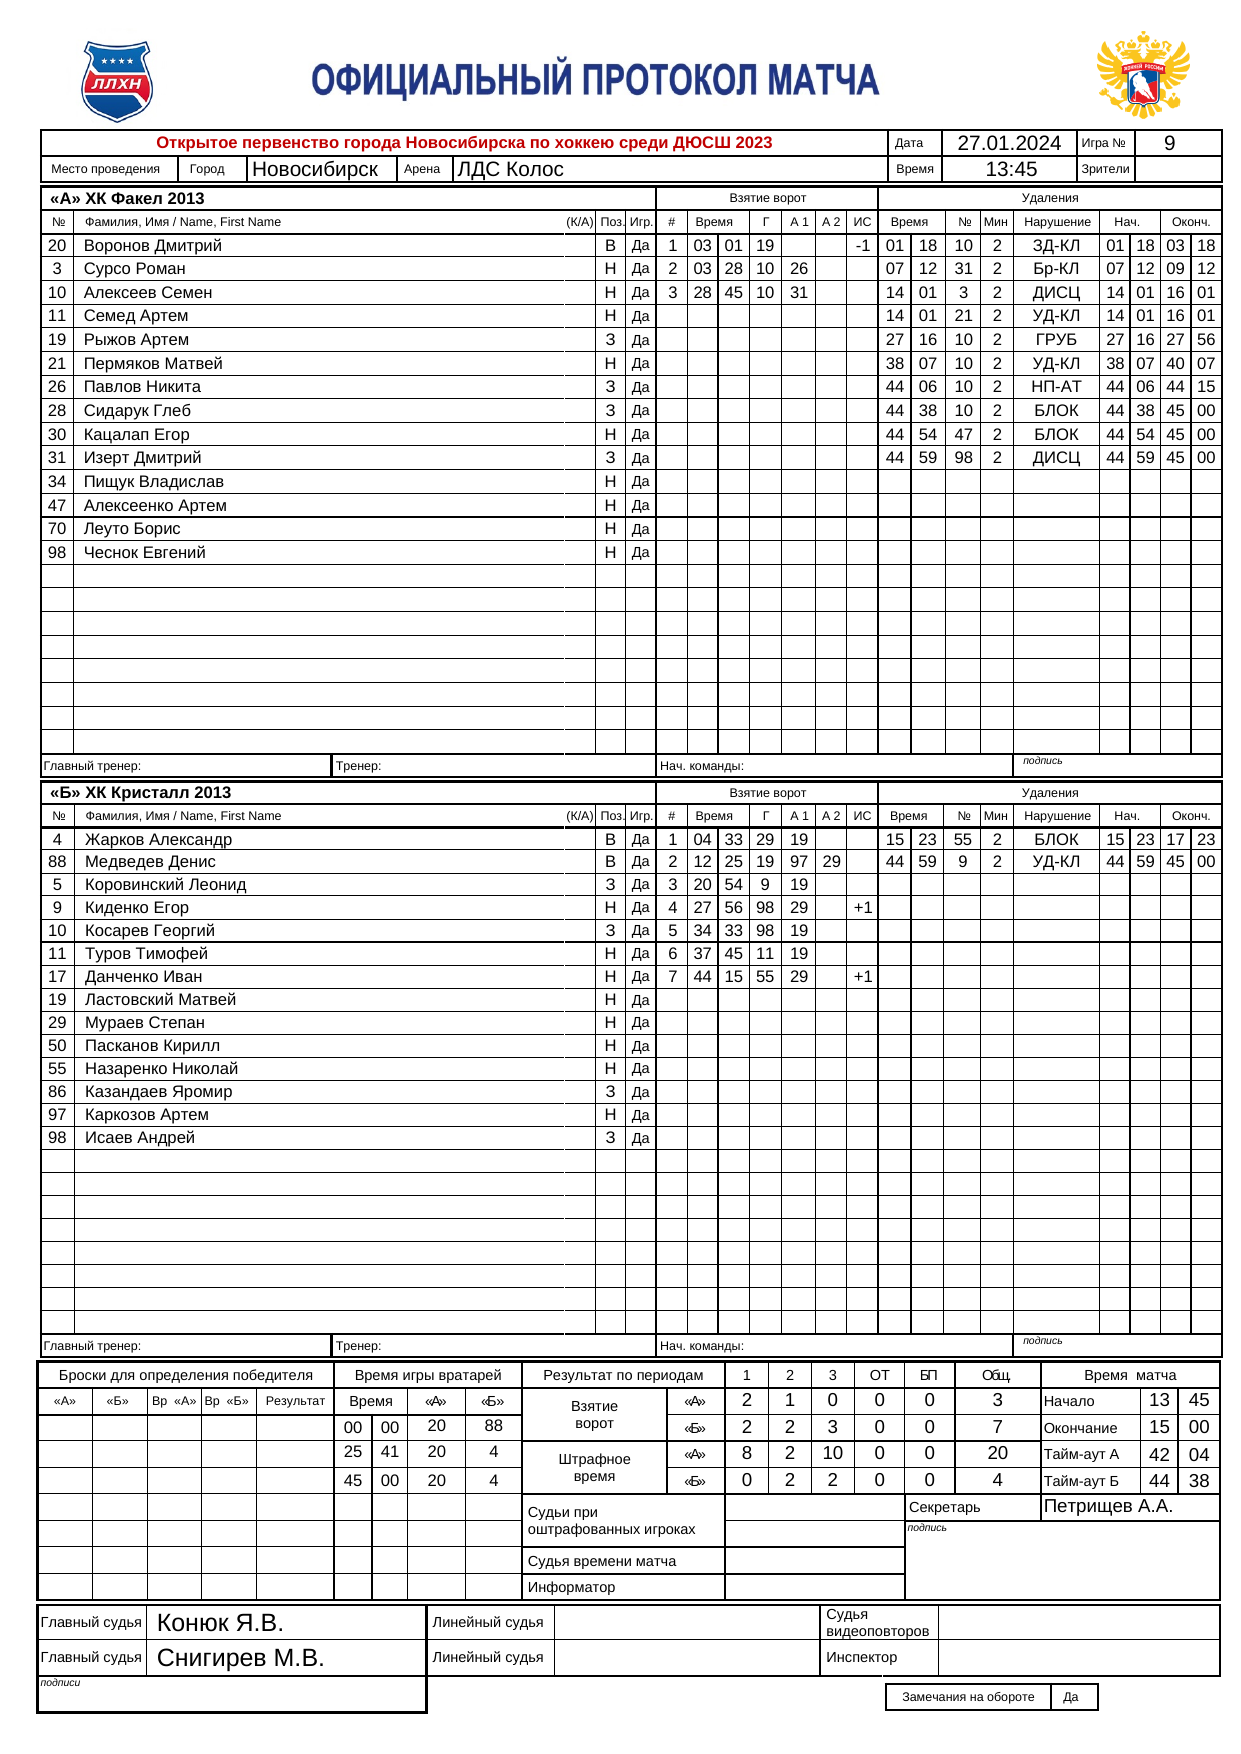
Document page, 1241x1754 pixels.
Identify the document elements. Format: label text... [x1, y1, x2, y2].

table_cell 45 [719, 943, 749, 964]
table_cell [847, 1058, 877, 1079]
table_cell 55 [944, 829, 980, 849]
table_cell [1192, 989, 1221, 1011]
table_cell [1014, 636, 1099, 658]
table_cell Да [626, 1127, 655, 1149]
table_cell [879, 1265, 910, 1287]
table_cell [782, 1081, 815, 1103]
table_cell Да [626, 989, 655, 1011]
table_cell [879, 1242, 910, 1264]
table_cell [657, 565, 687, 587]
table_cell [912, 1196, 943, 1218]
table_cell [879, 541, 910, 564]
table_cell [944, 896, 980, 918]
table_cell Казандаев Яромир [75, 1081, 564, 1103]
table_cell Время [879, 211, 945, 233]
table_cell [946, 636, 980, 658]
table_cell [1131, 659, 1160, 682]
table_cell [782, 305, 815, 327]
table_cell [1192, 683, 1221, 706]
table_cell 23 [1192, 829, 1221, 849]
table_cell 20 [408, 1441, 465, 1467]
table_cell [688, 518, 717, 540]
table_cell 55 [42, 1058, 74, 1079]
table_cell ДИСЦ [1014, 281, 1099, 303]
table_cell [657, 1012, 687, 1033]
table_cell [1014, 588, 1099, 611]
table_cell [657, 494, 687, 516]
table_cell [565, 1196, 595, 1218]
table_cell [944, 920, 980, 941]
table_cell [816, 874, 846, 895]
table_cell [1014, 966, 1099, 987]
table_cell [912, 943, 943, 964]
table_cell [719, 989, 749, 1011]
table_cell [657, 588, 687, 611]
table_cell [981, 874, 1013, 895]
table_cell [726, 1548, 904, 1573]
table_cell 88 [42, 850, 74, 872]
table_cell [816, 1242, 846, 1264]
table_cell [1192, 1288, 1221, 1310]
table_cell 19 [42, 989, 74, 1011]
table_cell [626, 1219, 655, 1241]
table_cell [42, 683, 73, 706]
table_cell [202, 1574, 256, 1599]
table_cell 44 [879, 850, 910, 872]
table_cell 4 [657, 896, 687, 918]
table_cell [555, 1606, 819, 1639]
table_cell 4 [956, 1468, 1040, 1493]
table_cell [42, 588, 73, 611]
table_cell 19 [782, 943, 815, 964]
table_cell [565, 829, 595, 849]
table_cell 4 [466, 1468, 521, 1493]
table_cell [847, 1173, 877, 1195]
table_cell [847, 1219, 877, 1241]
table_cell Киденко Егор [75, 896, 564, 918]
table_cell [1161, 636, 1190, 658]
table_cell [816, 588, 846, 611]
table_cell [596, 1311, 625, 1333]
table_cell Коровинский Леонид [75, 874, 564, 895]
table_cell № [42, 805, 74, 826]
table_cell [981, 1311, 1013, 1333]
table_cell [565, 494, 595, 516]
table_cell [847, 1104, 877, 1126]
table_cell [944, 943, 980, 964]
table_cell [1014, 683, 1099, 706]
table_cell З [596, 328, 625, 351]
table_cell 1 [657, 829, 687, 849]
table_cell [565, 1012, 595, 1033]
table_cell Петрищев А.А. [1042, 1495, 1219, 1520]
table_cell [879, 896, 910, 918]
table_cell 40 [1161, 352, 1190, 374]
table_cell Да [626, 399, 655, 422]
table_cell [939, 1640, 1219, 1675]
table_cell [981, 1265, 1013, 1287]
table_cell [750, 470, 781, 493]
table_cell [719, 1242, 749, 1264]
table_cell [847, 636, 877, 658]
table_cell [565, 1173, 595, 1195]
table_cell [750, 1219, 781, 1241]
table_cell [782, 1219, 815, 1241]
table_cell [719, 1173, 749, 1195]
table_cell Да [626, 1058, 655, 1079]
table_cell [1131, 494, 1160, 516]
table_cell [912, 989, 943, 1011]
table_cell 11 [42, 305, 73, 327]
table_cell 29 [816, 850, 846, 872]
table_cell [1100, 966, 1129, 987]
table_cell Н [596, 257, 625, 280]
table_cell [39, 1494, 92, 1520]
table_cell [688, 1035, 717, 1057]
table_cell [1100, 1012, 1129, 1033]
table_cell [816, 612, 846, 634]
table_cell 17 [1161, 829, 1190, 849]
table_cell 0 [855, 1415, 904, 1440]
table_cell [981, 659, 1013, 682]
table_cell 14 [879, 281, 910, 303]
table_cell [944, 1127, 980, 1149]
table_cell [1161, 518, 1190, 540]
table_cell 21 [42, 352, 73, 374]
table_cell 9 [944, 850, 980, 872]
table_cell 2 [769, 1415, 811, 1440]
table_cell [626, 707, 655, 729]
table_cell [912, 1173, 943, 1195]
table_cell Косарев Георгий [75, 920, 564, 941]
table_cell [750, 446, 781, 469]
table_cell [847, 446, 877, 469]
table_header Дата [889, 131, 941, 155]
table_cell [883, 1677, 1220, 1681]
table_cell [847, 494, 877, 516]
table_cell [408, 1547, 465, 1573]
table_cell Да [626, 352, 655, 374]
table_cell 14 [1100, 281, 1129, 303]
table_cell З [596, 874, 625, 895]
table_cell [782, 659, 815, 682]
table_cell [657, 683, 687, 706]
table_cell [879, 518, 910, 540]
table_cell Игр. [626, 211, 655, 233]
table_cell № [946, 211, 980, 233]
table_cell [944, 1081, 980, 1103]
table_cell А 2 [816, 805, 846, 826]
table_cell 28 [719, 257, 749, 280]
table_cell [335, 1574, 371, 1599]
table_cell [1131, 874, 1160, 895]
table_cell [946, 470, 980, 493]
table_cell [657, 1150, 687, 1172]
table_cell +1 [847, 966, 877, 987]
table_cell [944, 1265, 980, 1287]
table_cell 59 [1131, 446, 1160, 469]
table_cell [93, 1574, 147, 1599]
table_cell 5 [42, 874, 74, 895]
table_cell Нач. команды: [657, 755, 1012, 776]
table_cell [912, 659, 945, 682]
table_cell [93, 1547, 147, 1573]
table_cell [981, 989, 1013, 1011]
table_cell 47 [42, 494, 73, 516]
table_cell [1131, 1127, 1160, 1149]
table_cell [847, 683, 877, 706]
table_cell [688, 1219, 717, 1241]
table_cell [879, 989, 910, 1011]
table_cell [782, 423, 815, 445]
table_cell [688, 1081, 717, 1103]
table_cell [657, 1196, 687, 1218]
table_header Открытое первенство города Новосибирска по хоккею среди ДЮСШ 2023 [42, 131, 887, 155]
table_cell [657, 423, 687, 445]
table_cell [688, 1196, 717, 1218]
table_cell [1131, 1104, 1160, 1126]
table_cell [1100, 730, 1129, 753]
table_cell [750, 352, 781, 374]
table_cell 27 [879, 328, 910, 351]
table_cell 2 [769, 1468, 811, 1493]
table_cell 2 [726, 1415, 768, 1440]
table_cell Судьи при оштрафованных игроках [523, 1495, 724, 1546]
table_cell [912, 1081, 943, 1103]
table_cell [816, 989, 846, 1011]
table_cell [688, 446, 717, 469]
table_cell подписи [39, 1677, 425, 1711]
table_cell 44 [1141, 1468, 1177, 1493]
table_cell [75, 1242, 564, 1264]
table_cell подпись [906, 1522, 1219, 1599]
table_cell 44 [1100, 850, 1129, 872]
table_cell 98 [946, 446, 980, 469]
table_cell [782, 541, 815, 564]
table_cell [1161, 1265, 1190, 1287]
table_cell 2 [981, 328, 1013, 351]
table_cell [257, 1574, 333, 1599]
table_cell З [596, 376, 625, 398]
table_cell [688, 1288, 717, 1310]
table_cell 14 [879, 305, 910, 327]
table_cell [1131, 1311, 1160, 1333]
table_cell [719, 1288, 749, 1310]
table_cell ДИСЦ [1014, 446, 1099, 469]
table_cell [847, 659, 877, 682]
table_cell [596, 1288, 625, 1310]
table_cell ГРУБ [1014, 328, 1099, 351]
table_cell 12 [1131, 257, 1160, 280]
table_cell [565, 423, 595, 445]
table_cell [626, 1288, 655, 1310]
table_cell Начало [1042, 1389, 1140, 1413]
table_cell [726, 1495, 904, 1520]
table_cell 45 [1161, 399, 1190, 422]
table_cell [202, 1441, 256, 1467]
table_cell [782, 636, 815, 658]
table_header 27.01.2024 [943, 131, 1076, 155]
table_cell [1161, 874, 1190, 895]
table_cell [565, 518, 595, 540]
table_cell # [657, 211, 687, 233]
table_cell [912, 1288, 943, 1310]
table_cell 2 [981, 446, 1013, 469]
table_cell [719, 683, 749, 706]
table_cell [1161, 1058, 1190, 1079]
table_header Удаления [879, 783, 1221, 803]
table_cell Да [626, 943, 655, 964]
table_cell 38 [1179, 1468, 1219, 1493]
table_cell 34 [688, 920, 717, 941]
table_cell [42, 1219, 74, 1241]
table_cell [42, 612, 73, 634]
table_cell [657, 352, 687, 374]
table_cell 11 [42, 943, 74, 964]
table_cell [816, 1150, 846, 1172]
table_cell Оконч. [1161, 211, 1221, 233]
table_cell [75, 1311, 564, 1333]
table_cell [373, 1547, 407, 1573]
table_cell 4 [466, 1441, 521, 1467]
table_cell [816, 352, 846, 374]
table_cell [981, 1150, 1013, 1172]
table_cell [1161, 1150, 1190, 1172]
table_cell [1192, 920, 1221, 941]
table_cell [816, 328, 846, 351]
table_cell [257, 1416, 333, 1440]
table_cell Тренер: [333, 755, 655, 776]
table_cell Тайм-аут Б [1042, 1468, 1140, 1493]
table_cell 19 [782, 920, 815, 941]
table_cell 4 [42, 829, 74, 849]
table_cell 45 [719, 281, 749, 303]
table_cell [596, 707, 625, 729]
table_cell [1014, 1012, 1099, 1033]
table_cell [782, 446, 815, 469]
table_cell Судья видеоповторов [821, 1606, 938, 1639]
table_cell «А» [39, 1389, 92, 1413]
table_cell ИС [847, 211, 877, 233]
table_cell № [42, 211, 73, 233]
table_cell [847, 1150, 877, 1172]
table_cell [1161, 612, 1190, 634]
table_cell [1192, 541, 1221, 564]
table_cell Изерт Дмитрий [74, 446, 564, 469]
table_cell [981, 920, 1013, 941]
table_cell 00 [1192, 446, 1221, 469]
table_cell Секретарь [906, 1495, 1040, 1520]
table_cell [148, 1521, 201, 1546]
table_cell Вр «Б» [202, 1389, 256, 1413]
table_cell [816, 1035, 846, 1057]
table_cell Н [596, 518, 625, 540]
table_cell [1192, 1173, 1221, 1195]
table_cell УД-КЛ [1014, 305, 1099, 327]
table_cell [750, 541, 781, 564]
table_cell [688, 376, 717, 398]
table_cell [816, 518, 846, 540]
table_cell 31 [946, 257, 980, 280]
table_header Да [1052, 1685, 1097, 1709]
table_cell [565, 850, 595, 872]
table_cell № [944, 805, 980, 826]
table_cell 28 [42, 399, 73, 422]
table_cell 29 [782, 966, 815, 987]
table_cell Н [596, 896, 625, 918]
table_cell [1100, 1196, 1129, 1218]
table_cell Сидарук Глеб [74, 399, 564, 422]
table_cell [1131, 1196, 1160, 1218]
table_cell Н [596, 352, 625, 374]
table_cell [719, 1265, 749, 1287]
table_cell 10 [750, 257, 781, 280]
table_cell [688, 352, 717, 374]
table_cell [1161, 470, 1190, 493]
table_cell [1161, 920, 1190, 941]
table_cell [944, 1173, 980, 1195]
table_cell [408, 1494, 465, 1520]
table_cell 06 [1131, 376, 1160, 398]
table_cell [719, 494, 749, 516]
table_cell [565, 470, 595, 493]
table_cell [847, 352, 877, 374]
table_cell [944, 1012, 980, 1033]
table_cell [1014, 1058, 1099, 1079]
table_cell «А» [408, 1389, 465, 1413]
table_cell [879, 707, 910, 729]
table_cell [719, 446, 749, 469]
table_cell [1014, 943, 1099, 964]
table_cell [373, 1494, 407, 1520]
table_cell [944, 1219, 980, 1241]
table_cell [816, 636, 846, 658]
table_cell З [596, 399, 625, 422]
table_cell [944, 1035, 980, 1057]
table_cell [1100, 1150, 1129, 1172]
table_cell 03 [688, 235, 717, 256]
table_cell 7 [956, 1415, 1040, 1440]
table_cell 6 [657, 943, 687, 964]
table_cell [816, 1196, 846, 1218]
table_cell Игр. [626, 805, 655, 826]
table_cell Да [626, 874, 655, 895]
table_cell [879, 683, 910, 706]
table_cell [750, 707, 781, 729]
table_cell [42, 707, 73, 729]
table_cell [1161, 1127, 1190, 1149]
table_cell 55 [750, 966, 781, 987]
table_cell [565, 874, 595, 895]
table_cell [912, 920, 943, 941]
table_cell [1192, 966, 1221, 987]
table_cell [565, 257, 595, 280]
table_cell [816, 1127, 846, 1149]
table_cell [565, 659, 595, 682]
table_cell [981, 1127, 1013, 1149]
picture [5, 28, 1197, 129]
table_cell [373, 1574, 407, 1599]
table_cell 10 [946, 328, 980, 351]
table_cell [565, 1150, 595, 1172]
table_cell [1131, 896, 1160, 918]
table_cell [782, 1288, 815, 1310]
table_cell [565, 1265, 595, 1287]
table_cell [93, 1416, 147, 1440]
table_cell Да [626, 1035, 655, 1057]
table_cell [1131, 943, 1160, 964]
table_cell [912, 707, 945, 729]
table_cell [408, 1574, 465, 1599]
table_cell [1014, 1265, 1099, 1287]
table_cell [1192, 707, 1221, 729]
table_cell 0 [905, 1415, 954, 1440]
table_cell [1161, 989, 1190, 1011]
table_cell [1161, 1219, 1190, 1241]
table_cell 20 [42, 235, 73, 256]
table_cell [816, 1173, 846, 1195]
table_cell [782, 1265, 815, 1287]
table_cell [879, 1311, 910, 1333]
table_cell [148, 1574, 201, 1599]
table_cell [565, 1104, 595, 1126]
table_cell 19 [750, 235, 781, 256]
table_cell [816, 494, 846, 516]
table_cell [750, 423, 781, 445]
table_cell 16 [1161, 281, 1190, 303]
table_cell 2 [657, 257, 687, 280]
table_cell [816, 1265, 846, 1287]
table_cell [1161, 896, 1190, 918]
table_cell [719, 612, 749, 634]
table_cell [719, 1150, 749, 1172]
table_cell [688, 565, 717, 587]
table_cell [816, 305, 846, 327]
table_cell [944, 989, 980, 1011]
table_cell [596, 1242, 625, 1264]
table_cell 38 [1100, 352, 1129, 374]
table_cell [1014, 659, 1099, 682]
table_cell Пасканов Кирилл [75, 1035, 564, 1057]
table_cell Рыжов Артем [74, 328, 564, 351]
table_cell [1131, 541, 1160, 564]
table_cell [1131, 470, 1160, 493]
table_cell [719, 541, 749, 564]
table_cell [626, 1265, 655, 1287]
table_cell [750, 989, 781, 1011]
table_cell [596, 1173, 625, 1195]
table_cell [93, 1521, 147, 1546]
table_cell «Б» [668, 1415, 724, 1440]
table_cell [719, 1196, 749, 1218]
table_cell [750, 376, 781, 398]
table_cell [1161, 541, 1190, 564]
table_cell [847, 518, 877, 540]
table_cell [565, 1035, 595, 1057]
table_cell [1161, 588, 1190, 611]
table_cell [981, 612, 1013, 634]
table_cell [719, 328, 749, 351]
table_cell Линейный судья [428, 1640, 554, 1675]
table_cell 12 [912, 257, 945, 280]
table_cell [879, 1081, 910, 1103]
table_cell Место проведения [42, 157, 177, 181]
table_cell [782, 707, 815, 729]
table_cell [847, 612, 877, 634]
table_cell 34 [42, 470, 73, 493]
table_cell 2 [981, 423, 1013, 445]
table_cell [466, 1521, 521, 1546]
table_cell [981, 707, 1013, 729]
table_cell [750, 518, 781, 540]
table_cell 10 [946, 352, 980, 374]
table_cell 98 [42, 541, 73, 564]
table_cell [1100, 989, 1129, 1011]
table_cell [657, 1035, 687, 1057]
table_cell [688, 588, 717, 611]
table_cell [565, 1219, 595, 1241]
table_cell [1131, 683, 1160, 706]
table_cell [879, 1219, 910, 1241]
table_cell [565, 588, 595, 611]
table_cell [1192, 518, 1221, 540]
table_cell 19 [750, 850, 781, 872]
table_cell [688, 707, 717, 729]
table_cell [1100, 588, 1129, 611]
table_cell [782, 730, 815, 753]
table_cell [466, 1494, 521, 1520]
table_cell 28 [688, 281, 717, 303]
table_cell [596, 565, 625, 587]
table_cell 0 [812, 1389, 854, 1413]
table_cell [1100, 470, 1129, 493]
table_cell [1192, 1127, 1221, 1149]
table_cell [981, 1058, 1013, 1079]
table_cell [1014, 1288, 1099, 1310]
table_cell [782, 683, 815, 706]
table_cell 01 [1131, 305, 1160, 327]
table_cell [1014, 1150, 1099, 1172]
table_cell [657, 730, 687, 753]
table_cell 10 [42, 281, 73, 303]
table_cell Результат [257, 1389, 333, 1413]
table_cell [879, 659, 910, 682]
table_cell [1131, 1012, 1160, 1033]
table_cell [816, 1311, 846, 1333]
table_cell [816, 1288, 846, 1310]
table_cell [946, 707, 980, 729]
table_cell [879, 730, 910, 753]
table_cell [565, 281, 595, 303]
table_cell [981, 1173, 1013, 1195]
table_cell [1192, 1311, 1221, 1333]
table_cell [719, 1058, 749, 1079]
table_cell [946, 518, 980, 540]
table_cell Ластовский Матвей [75, 989, 564, 1011]
table_cell Н [596, 305, 625, 327]
table_cell 00 [1192, 399, 1221, 422]
table_cell [1161, 1288, 1190, 1310]
table_cell [847, 1081, 877, 1103]
table_cell [74, 659, 564, 682]
table_cell «Б» [93, 1389, 147, 1413]
table_cell [565, 636, 595, 658]
table_cell [847, 257, 877, 280]
table_cell [657, 1288, 687, 1310]
table_cell [816, 943, 846, 964]
table_cell 04 [688, 829, 717, 849]
table_cell 0 [726, 1468, 768, 1493]
table_cell «Б» [668, 1468, 724, 1493]
table_cell [1131, 1081, 1160, 1103]
table_cell [657, 328, 687, 351]
table_cell 3 [812, 1415, 854, 1440]
table_cell -1 [847, 235, 877, 256]
table_cell [750, 730, 781, 753]
table_cell [1192, 1242, 1221, 1264]
table_cell 44 [879, 423, 910, 445]
table_cell [1192, 659, 1221, 682]
table_cell [1131, 1035, 1160, 1057]
table_cell Да [626, 1081, 655, 1103]
table_cell [42, 1265, 74, 1287]
table_cell Да [626, 328, 655, 351]
table_cell 10 [812, 1442, 854, 1467]
table_cell [847, 1242, 877, 1264]
table_cell [912, 1219, 943, 1241]
table_cell [42, 730, 73, 753]
table_cell А 1 [782, 211, 815, 233]
table_header 2 [769, 1363, 811, 1387]
table_cell [847, 1012, 877, 1033]
table_cell [847, 399, 877, 422]
table_cell [1192, 1035, 1221, 1057]
table_cell [912, 565, 945, 587]
table_cell [816, 896, 846, 918]
table_cell [1131, 518, 1160, 540]
table_cell 12 [688, 850, 717, 872]
table_cell 20 [956, 1442, 1040, 1467]
table_cell [879, 920, 910, 941]
table_cell 56 [719, 896, 749, 918]
table_cell Снигирев М.В. [147, 1640, 425, 1675]
table_cell ЛДС Колос [454, 157, 887, 181]
table_cell Да [626, 494, 655, 516]
table_cell [335, 1521, 371, 1546]
table_cell 44 [1100, 376, 1129, 398]
table_cell Время [688, 805, 749, 826]
table_cell [719, 376, 749, 398]
table_cell 47 [946, 423, 980, 445]
table_cell [1100, 1173, 1129, 1195]
table_cell [750, 612, 781, 634]
table_cell [782, 1150, 815, 1172]
table_cell [565, 1242, 595, 1264]
table_cell [912, 1150, 943, 1172]
table_cell [596, 683, 625, 706]
table_cell [1100, 541, 1129, 564]
table_cell Н [596, 1012, 625, 1033]
table_cell Время [889, 157, 941, 181]
table_cell [1014, 1173, 1099, 1195]
table_cell [816, 1012, 846, 1033]
table_cell [39, 1441, 92, 1467]
table_cell 20 [408, 1468, 465, 1493]
table_cell 86 [42, 1081, 74, 1103]
table_cell [74, 683, 564, 706]
table_cell [944, 1242, 980, 1264]
table_cell [626, 612, 655, 634]
table_cell [912, 1265, 943, 1287]
table_cell [688, 399, 717, 422]
table_cell [1099, 1682, 1220, 1711]
table_cell [688, 659, 717, 682]
table_cell Поз. [596, 211, 625, 233]
table_cell Да [626, 235, 655, 256]
table_cell [466, 1547, 521, 1573]
table_cell [944, 1104, 980, 1126]
table_cell [912, 966, 943, 987]
table_cell 07 [1192, 352, 1221, 374]
table_cell [39, 1574, 92, 1599]
table_cell [93, 1494, 147, 1520]
table_cell [1161, 1035, 1190, 1057]
table_cell [657, 446, 687, 469]
table_cell Кацалап Егор [74, 423, 564, 445]
table_cell [1100, 920, 1129, 941]
table_cell [565, 1288, 595, 1310]
table_cell 44 [688, 966, 717, 987]
table_cell Да [626, 966, 655, 987]
table_cell [847, 989, 877, 1011]
table_cell Медведев Денис [75, 850, 564, 872]
table_header 1 [726, 1363, 768, 1387]
table_cell [750, 636, 781, 658]
table_header Время игры вратарей [335, 1363, 521, 1387]
table_cell 19 [42, 328, 73, 351]
table_cell «А» [668, 1389, 724, 1413]
table_cell Да [626, 423, 655, 445]
table_cell В [596, 829, 625, 849]
table_cell Леуто Борис [74, 518, 564, 540]
table_cell [565, 612, 595, 634]
table_cell [148, 1494, 201, 1520]
table_cell [1192, 1081, 1221, 1103]
table_cell [981, 518, 1013, 540]
table_cell Да [626, 920, 655, 941]
table_cell [782, 1173, 815, 1195]
table_cell [1014, 612, 1099, 634]
table_cell Нарушение [1014, 211, 1099, 233]
table_cell [565, 989, 595, 1011]
table_header Удаления [879, 188, 1221, 209]
table_cell [912, 1242, 943, 1264]
table_cell А 2 [816, 211, 846, 233]
table_cell [1014, 494, 1099, 516]
table_cell Тренер: [333, 1335, 655, 1356]
table_cell 9 [750, 874, 781, 895]
table_cell [879, 636, 910, 658]
table_cell [1014, 1127, 1099, 1149]
table_cell [879, 1196, 910, 1218]
table_cell 01 [879, 235, 910, 256]
table_cell 18 [1192, 235, 1221, 256]
table_cell Н [596, 989, 625, 1011]
table_cell [1192, 896, 1221, 918]
table_cell [847, 328, 877, 351]
table_cell [719, 470, 749, 493]
table_cell 19 [782, 829, 815, 849]
table_cell 26 [42, 376, 73, 398]
table_cell [912, 1058, 943, 1079]
table_cell [719, 399, 749, 422]
table_cell [1014, 1104, 1099, 1126]
table_cell [657, 989, 687, 1011]
table_cell [782, 470, 815, 493]
table_cell 2 [981, 305, 1013, 327]
table_cell [565, 896, 595, 918]
table_header Результат по периодам [523, 1363, 724, 1387]
table_cell [816, 257, 846, 280]
table_cell [657, 376, 687, 398]
table_cell [1100, 1081, 1129, 1103]
table_cell [981, 1012, 1013, 1033]
table_cell 15 [1141, 1415, 1177, 1440]
table_cell [626, 636, 655, 658]
table_cell [565, 1311, 595, 1333]
table_cell [946, 683, 980, 706]
table_cell [847, 281, 877, 303]
table_cell [750, 1288, 781, 1310]
table_cell 29 [42, 1012, 74, 1033]
table_cell [719, 518, 749, 540]
table_cell 37 [688, 943, 717, 964]
table_cell [565, 328, 595, 351]
table_cell [1014, 920, 1099, 941]
table_cell [912, 683, 945, 706]
table_cell [816, 966, 846, 987]
table_cell [750, 1081, 781, 1103]
table_cell 10 [750, 281, 781, 303]
table_cell 31 [782, 281, 815, 303]
table_cell [750, 494, 781, 516]
table_cell [1100, 896, 1129, 918]
table_cell [1131, 707, 1160, 729]
table_cell 98 [750, 920, 781, 941]
table_cell [912, 1127, 943, 1149]
table_cell 97 [42, 1104, 74, 1126]
table_cell [879, 1288, 910, 1310]
table_cell Пищук Владислав [74, 470, 564, 493]
table_cell [981, 683, 1013, 706]
table_cell 56 [1192, 328, 1221, 351]
table_cell [657, 1058, 687, 1079]
table_cell З [596, 920, 625, 941]
table_cell [1192, 494, 1221, 516]
table_cell [726, 1575, 904, 1599]
table_cell [912, 1035, 943, 1057]
table_cell [75, 1288, 564, 1310]
table_cell [1100, 683, 1129, 706]
table_cell [74, 612, 564, 634]
table_cell [1014, 874, 1099, 895]
table_cell [1161, 707, 1190, 729]
table_cell [1014, 707, 1099, 729]
table_cell [565, 235, 595, 256]
table_cell [1161, 943, 1190, 964]
table_cell [981, 470, 1013, 493]
table_cell [1100, 494, 1129, 516]
table_cell [782, 352, 815, 374]
table_cell А 1 [782, 805, 815, 826]
table_cell [816, 399, 846, 422]
table_cell [816, 235, 846, 256]
table_cell 10 [946, 399, 980, 422]
table_cell В [596, 235, 625, 256]
table_cell [750, 1012, 781, 1033]
table_cell [847, 1265, 877, 1287]
table_cell [688, 612, 717, 634]
table_cell 18 [1131, 235, 1160, 256]
table_cell 25 [335, 1441, 371, 1467]
table_cell 0 [905, 1442, 954, 1467]
table_cell [1014, 1242, 1099, 1264]
table_cell Нач. [1100, 805, 1160, 826]
table_cell 54 [912, 423, 945, 445]
table_cell [42, 1288, 74, 1310]
table_cell [1161, 1104, 1190, 1126]
table_cell [847, 541, 877, 564]
table_cell [39, 1416, 92, 1440]
table_cell З [596, 1081, 625, 1103]
table_cell [1014, 1311, 1099, 1333]
table_cell В [596, 850, 625, 872]
table_cell [1192, 565, 1221, 587]
table_cell 29 [750, 829, 781, 849]
table_cell [39, 1521, 92, 1546]
table_cell [1014, 989, 1099, 1011]
table_cell [981, 943, 1013, 964]
table_cell 00 [373, 1416, 407, 1440]
table_cell Арена [398, 157, 452, 181]
table_cell [782, 235, 815, 256]
table_cell 3 [956, 1389, 1040, 1413]
table_cell 59 [912, 446, 945, 469]
table_cell [946, 730, 980, 753]
table_cell [847, 470, 877, 493]
table_cell [1131, 636, 1160, 658]
table_cell [981, 588, 1013, 611]
table_cell Каркозов Артем [75, 1104, 564, 1126]
table_cell [1131, 966, 1160, 987]
table_cell [1192, 1196, 1221, 1218]
table_cell [688, 470, 717, 493]
table_cell [408, 1521, 465, 1546]
table_cell 70 [42, 518, 73, 540]
table_cell [719, 1035, 749, 1057]
table_cell [1192, 612, 1221, 634]
table_cell [879, 874, 910, 895]
table_cell [912, 518, 945, 540]
table_cell 8 [726, 1442, 768, 1467]
table_cell [626, 730, 655, 753]
table_cell [750, 1035, 781, 1057]
table_cell [1192, 874, 1221, 895]
table_cell Да [626, 541, 655, 564]
table_cell 25 [719, 850, 749, 872]
table_cell [719, 1012, 749, 1033]
table_cell Данченко Иван [75, 966, 564, 987]
table_cell [42, 1150, 74, 1172]
table_cell [1100, 659, 1129, 682]
table_cell 17 [42, 966, 74, 987]
table_cell [719, 305, 749, 327]
table_cell [1100, 612, 1129, 634]
table_cell [944, 966, 980, 987]
table_cell (К/А) [565, 805, 595, 826]
table_cell Г [750, 211, 781, 233]
table_cell [1131, 920, 1160, 941]
table_cell Нач. команды: [657, 1335, 1012, 1356]
table_cell [782, 1311, 815, 1333]
table_cell [1192, 1265, 1221, 1287]
table_cell (К/А) [565, 211, 595, 233]
table_cell [782, 588, 815, 611]
table_cell [1161, 565, 1190, 587]
table_cell [1131, 588, 1160, 611]
table_cell [42, 565, 73, 587]
table_cell [719, 1081, 749, 1103]
table_cell [1192, 943, 1221, 964]
table_cell 07 [1100, 257, 1129, 280]
table_cell 45 [1179, 1389, 1219, 1413]
table_cell [879, 1035, 910, 1057]
table_cell [750, 1242, 781, 1264]
table_cell [719, 730, 749, 753]
table_cell [657, 1081, 687, 1103]
table_cell +1 [847, 896, 877, 918]
table_cell 1 [657, 235, 687, 256]
table_cell [1131, 1058, 1160, 1079]
table_cell 2 [981, 376, 1013, 398]
table_cell [202, 1494, 256, 1520]
table_cell Время [879, 805, 943, 826]
table_cell 88 [466, 1416, 521, 1440]
table_cell [847, 1196, 877, 1218]
table_cell НП-АТ [1014, 376, 1099, 398]
table_cell [1161, 730, 1190, 753]
table_cell 45 [335, 1468, 371, 1493]
table_cell 13 [1141, 1389, 1177, 1413]
table_cell [816, 829, 846, 849]
table_cell Информатор [523, 1575, 724, 1599]
table_cell [719, 636, 749, 658]
table_cell [944, 874, 980, 895]
table_cell 2 [726, 1389, 768, 1413]
table_cell 03 [1161, 235, 1190, 256]
table_cell 27 [688, 896, 717, 918]
table_cell [1100, 874, 1129, 895]
table_cell [816, 423, 846, 445]
table_header 3 [812, 1363, 854, 1387]
table_cell [946, 565, 980, 587]
table_cell [335, 1494, 371, 1520]
table_cell [879, 1127, 910, 1149]
table_cell [657, 612, 687, 634]
table_cell [981, 1081, 1013, 1103]
table_cell [912, 1104, 943, 1126]
table_cell [148, 1547, 201, 1573]
table_cell Штрафное время [523, 1442, 666, 1493]
table_cell [879, 943, 910, 964]
table_cell Да [626, 850, 655, 872]
table_cell 27 [1161, 328, 1190, 351]
table_cell [816, 730, 846, 753]
table_cell [74, 588, 564, 611]
table_cell [847, 1288, 877, 1310]
table_cell 29 [782, 896, 815, 918]
table_cell [74, 636, 564, 658]
table_cell [688, 1058, 717, 1079]
table_cell [944, 1288, 980, 1310]
table_cell [1014, 565, 1099, 587]
table_cell [912, 896, 943, 918]
table_cell Да [626, 1104, 655, 1126]
table_cell 2 [812, 1468, 854, 1493]
table_cell 38 [1131, 399, 1160, 422]
table_cell [912, 588, 945, 611]
table_cell [912, 874, 943, 895]
table_cell [626, 1242, 655, 1264]
table_cell [750, 683, 781, 706]
table_cell 2 [769, 1442, 811, 1467]
table_cell [657, 1311, 687, 1333]
table_cell [981, 1219, 1013, 1241]
table_cell [946, 541, 980, 564]
table_cell Н [596, 541, 625, 564]
table_cell 01 [1131, 281, 1160, 303]
table_cell Инспектор [821, 1640, 938, 1675]
table_cell Зрители [1078, 157, 1134, 181]
table_cell [626, 1173, 655, 1195]
table_cell [626, 659, 655, 682]
table_cell [626, 1196, 655, 1218]
table_cell [42, 659, 73, 682]
table_cell 21 [946, 305, 980, 327]
table_cell 09 [1161, 257, 1190, 280]
table_cell Линейный судья [428, 1606, 554, 1639]
table_cell 14 [1100, 305, 1129, 327]
table_cell [816, 1104, 846, 1126]
table_cell Поз. [596, 805, 625, 826]
table_cell 10 [946, 376, 980, 398]
table_cell 3 [946, 281, 980, 303]
table_cell [1100, 518, 1129, 540]
table_cell [719, 659, 749, 682]
table_cell [912, 730, 945, 753]
table_cell [75, 1173, 564, 1195]
table_cell 20 [408, 1416, 465, 1440]
table_cell [428, 1677, 882, 1711]
table_cell Н [596, 966, 625, 987]
table_cell [657, 541, 687, 564]
table_cell 44 [1100, 399, 1129, 422]
table_cell [782, 1058, 815, 1079]
table_cell [816, 659, 846, 682]
table_cell [1161, 1081, 1190, 1103]
table_cell [782, 1196, 815, 1218]
table_cell 16 [1131, 328, 1160, 351]
table_cell 23 [912, 829, 943, 849]
table_cell [782, 612, 815, 634]
table_cell 07 [1131, 352, 1160, 374]
table_cell Окончание [1042, 1415, 1140, 1440]
table_cell [596, 1196, 625, 1218]
table_cell 5 [657, 920, 687, 941]
table_cell [1100, 1265, 1129, 1287]
table_cell [1100, 943, 1129, 964]
table_cell [719, 423, 749, 445]
table_cell Алексеев Семен [74, 281, 564, 303]
table_cell [688, 730, 717, 753]
table_cell 2 [981, 352, 1013, 374]
table_cell [879, 1058, 910, 1079]
table_cell [1131, 1265, 1160, 1287]
table_cell БЛОК [1014, 423, 1099, 445]
table_cell [879, 588, 910, 611]
table_cell [565, 352, 595, 374]
table_cell подпись [1014, 755, 1221, 776]
table_cell З [596, 1127, 625, 1149]
table_cell [847, 376, 877, 398]
table_cell [565, 707, 595, 729]
table_cell [750, 1196, 781, 1218]
table_cell [74, 565, 564, 587]
table_cell Вр «А» [148, 1389, 201, 1413]
table_cell [1100, 1288, 1129, 1310]
table_cell Конюк Я.В. [147, 1606, 425, 1639]
table_cell 0 [855, 1389, 904, 1413]
table_cell [688, 1311, 717, 1333]
table_cell [565, 1058, 595, 1079]
table_cell [912, 1012, 943, 1033]
table_cell [688, 1104, 717, 1126]
table_cell [1161, 659, 1190, 682]
table_cell [1131, 1173, 1160, 1195]
table_cell Н [596, 494, 625, 516]
table_cell [946, 659, 980, 682]
table_cell [688, 1242, 717, 1264]
table_cell 2 [981, 850, 1013, 872]
table_cell [688, 1012, 717, 1033]
table_cell [1100, 565, 1129, 587]
table_cell [1100, 1311, 1129, 1333]
table_cell 15 [879, 829, 910, 849]
table_cell Павлов Никита [74, 376, 564, 398]
table_cell [657, 707, 687, 729]
table_cell Воронов Дмитрий [74, 235, 564, 256]
table_cell [816, 1219, 846, 1241]
table_cell [782, 376, 815, 398]
table_cell Главный тренер: [42, 755, 330, 776]
table_cell ЗД-КЛ [1014, 235, 1099, 256]
table_cell [750, 1127, 781, 1149]
table_cell [596, 636, 625, 658]
table_cell 0 [855, 1442, 904, 1467]
table_cell 98 [42, 1127, 74, 1149]
table_cell [1131, 1242, 1160, 1264]
table_cell [565, 683, 595, 706]
table_cell 04 [1179, 1441, 1219, 1467]
table_cell [202, 1521, 256, 1546]
table_cell 15 [719, 966, 749, 987]
table_cell 16 [1161, 305, 1190, 327]
table_cell [981, 636, 1013, 658]
table_cell [688, 305, 717, 327]
table_cell [74, 707, 564, 729]
table_cell [688, 1127, 717, 1149]
table_cell [912, 541, 945, 564]
table_cell [1014, 1219, 1099, 1241]
table_cell [565, 966, 595, 987]
table_header БП [905, 1363, 954, 1387]
table_cell [782, 328, 815, 351]
table_cell [1014, 541, 1099, 564]
table_cell [565, 1127, 595, 1149]
table_cell Нач. [1100, 211, 1160, 233]
table_cell [719, 352, 749, 374]
table_cell 27 [1100, 328, 1129, 351]
table_cell [257, 1521, 333, 1546]
table_cell [912, 612, 945, 634]
table_cell Семед Артем [74, 305, 564, 327]
table_cell Да [626, 281, 655, 303]
table_cell [42, 1311, 74, 1333]
table_cell [816, 446, 846, 469]
table_cell «Б » [466, 1389, 521, 1413]
table_cell [1100, 1127, 1129, 1149]
table_cell [816, 707, 846, 729]
table_cell [719, 1104, 749, 1126]
table_cell 31 [42, 446, 73, 469]
table_cell [657, 659, 687, 682]
table_cell 42 [1141, 1441, 1177, 1467]
table_cell [1131, 1150, 1160, 1172]
table_cell [981, 1288, 1013, 1310]
table_cell [847, 565, 877, 587]
table_cell [1014, 470, 1099, 493]
table_cell [1161, 1242, 1190, 1264]
table_cell [816, 1081, 846, 1103]
table_cell Да [626, 518, 655, 540]
table_cell [719, 1127, 749, 1149]
table_cell 00 [1179, 1415, 1219, 1440]
table_cell «А» [668, 1442, 724, 1467]
table_cell [981, 1035, 1013, 1057]
table_cell [1136, 157, 1221, 181]
table_cell [657, 305, 687, 327]
table_cell Да [626, 829, 655, 849]
table_cell [750, 399, 781, 422]
table_cell [555, 1640, 819, 1675]
table_cell [750, 659, 781, 682]
table_cell 00 [1192, 423, 1221, 445]
table_cell 15 [1192, 376, 1221, 398]
table_cell [42, 636, 73, 658]
table_cell [782, 494, 815, 516]
table_cell [688, 636, 717, 658]
table_cell 18 [912, 235, 945, 256]
table_cell 2 [657, 850, 687, 872]
table_cell 26 [782, 257, 815, 280]
table_cell [657, 518, 687, 540]
table_cell [816, 281, 846, 303]
table_cell Оконч. [1161, 805, 1221, 826]
table_cell [657, 1265, 687, 1287]
table_cell [816, 1058, 846, 1079]
table_cell Время [688, 211, 749, 233]
table_cell [981, 541, 1013, 564]
table_cell [257, 1494, 333, 1520]
table_cell 44 [879, 399, 910, 422]
table_cell 2 [981, 235, 1013, 256]
table_cell [74, 730, 564, 753]
table_cell 54 [1131, 423, 1160, 445]
table_cell Н [596, 1035, 625, 1057]
table_cell Да [626, 257, 655, 280]
table_cell Сурсо Роман [74, 257, 564, 280]
table_cell [466, 1574, 521, 1599]
table_cell ИС [847, 805, 877, 826]
table_cell [1100, 1104, 1129, 1126]
table_cell Н [596, 1058, 625, 1079]
table_cell 3 [657, 874, 687, 895]
table_cell [719, 707, 749, 729]
table_cell 00 [335, 1416, 371, 1440]
table_header «Б» ХК Кристалл 2013 [42, 783, 655, 803]
table_cell 44 [1161, 376, 1190, 398]
table_cell [688, 423, 717, 445]
table_cell 9 [42, 896, 74, 918]
table_cell [565, 305, 595, 327]
table_cell Время [335, 1389, 407, 1413]
table_cell [981, 1196, 1013, 1218]
table_cell [847, 707, 877, 729]
table_cell 01 [1100, 235, 1129, 256]
table_cell [847, 874, 877, 895]
table_cell [847, 850, 877, 872]
table_cell [1100, 1219, 1129, 1241]
table_cell [1014, 1196, 1099, 1218]
table_cell [688, 541, 717, 564]
table_cell [1100, 1058, 1129, 1079]
table_cell [1014, 518, 1099, 540]
table_cell [847, 1035, 877, 1057]
table_cell 59 [1131, 850, 1160, 872]
table_cell [565, 920, 595, 941]
table_cell [816, 565, 846, 587]
table_cell Нарушение [1014, 805, 1099, 826]
table_cell [946, 494, 980, 516]
table_cell Мин [981, 805, 1013, 826]
table_cell [1131, 1288, 1160, 1310]
table_cell 07 [879, 257, 910, 280]
table_cell [750, 1173, 781, 1195]
table_cell [626, 683, 655, 706]
table_cell 13:45 [943, 157, 1076, 181]
table_cell 38 [912, 399, 945, 422]
table_cell Тайм-аут А [1042, 1441, 1140, 1467]
table_cell [1192, 588, 1221, 611]
table_cell 44 [879, 446, 910, 469]
table_cell [1192, 1104, 1221, 1126]
table_cell [1100, 636, 1129, 658]
table_cell БЛОК [1014, 829, 1099, 849]
table_cell [782, 518, 815, 540]
table_header Взятие ворот [657, 783, 877, 803]
table_cell [981, 966, 1013, 987]
table_cell [93, 1441, 147, 1467]
table_cell 2 [981, 281, 1013, 303]
table_cell Да [626, 376, 655, 398]
table_cell [1161, 1173, 1190, 1195]
table_cell Н [596, 1104, 625, 1126]
table_cell [981, 896, 1013, 918]
table_cell [565, 541, 595, 564]
table_cell 45 [1161, 446, 1190, 469]
table_header 9 [1136, 131, 1221, 155]
table_cell Взятие ворот [523, 1389, 666, 1440]
table_cell Назаренко Николай [75, 1058, 564, 1079]
table_cell 03 [688, 257, 717, 280]
table_cell [688, 1173, 717, 1195]
table_cell 01 [719, 235, 749, 256]
table_cell [75, 1265, 564, 1287]
table_cell [981, 1242, 1013, 1264]
table_cell [847, 1127, 877, 1149]
table_cell [816, 541, 846, 564]
table_cell [847, 588, 877, 611]
table_cell Мин [981, 211, 1013, 233]
table_cell [75, 1219, 564, 1241]
table_cell [596, 612, 625, 634]
table_cell Г [750, 805, 781, 826]
table_cell [657, 1127, 687, 1149]
table_cell [565, 376, 595, 398]
table_cell 30 [42, 423, 73, 445]
table_cell 10 [946, 235, 980, 256]
table_cell [719, 1219, 749, 1241]
table_cell 54 [719, 874, 749, 895]
table_cell [148, 1416, 201, 1440]
table_cell [879, 1104, 910, 1126]
table_cell [981, 730, 1013, 753]
table_cell [750, 305, 781, 327]
table_cell 44 [1100, 446, 1129, 469]
table_cell [912, 636, 945, 658]
table_cell [782, 399, 815, 422]
table_cell [657, 1104, 687, 1126]
table_cell [688, 1150, 717, 1172]
table_cell [335, 1547, 371, 1573]
table_cell 98 [750, 896, 781, 918]
table_cell [1161, 1196, 1190, 1218]
table_cell [1131, 1219, 1160, 1241]
table_cell [657, 636, 687, 658]
table_cell Главный судья [39, 1606, 146, 1639]
table_cell Алексеенко Артем [74, 494, 564, 516]
table_cell 7 [657, 966, 687, 987]
table_cell [847, 1311, 877, 1333]
table_cell Город [179, 157, 246, 181]
table_cell БЛОК [1014, 399, 1099, 422]
table_cell [750, 328, 781, 351]
table_cell 01 [1192, 281, 1221, 303]
table_cell Исаев Андрей [75, 1127, 564, 1149]
table_cell 00 [373, 1468, 407, 1493]
table_cell 33 [719, 920, 749, 941]
table_header Общ. [956, 1363, 1040, 1387]
table_cell 97 [782, 850, 815, 872]
table_cell [1100, 1035, 1129, 1057]
table_cell [626, 588, 655, 611]
table_cell [1192, 1012, 1221, 1033]
table_cell [719, 588, 749, 611]
table_cell [42, 1242, 74, 1264]
table_header Броски для определения победителя [39, 1363, 333, 1387]
table_cell [946, 588, 980, 611]
table_cell Н [596, 281, 625, 303]
table_cell [1100, 707, 1129, 729]
table_cell [879, 565, 910, 587]
table_cell # [657, 805, 687, 826]
table_cell 44 [879, 376, 910, 398]
table_cell [750, 588, 781, 611]
table_cell [981, 494, 1013, 516]
table_cell [1192, 730, 1221, 753]
table_cell [565, 943, 595, 964]
table_cell [750, 1104, 781, 1126]
table_cell [657, 399, 687, 422]
table_cell [1131, 565, 1160, 587]
table_header Игра № [1078, 131, 1134, 155]
table_cell [39, 1468, 92, 1493]
table_cell [596, 588, 625, 611]
table_cell [657, 470, 687, 493]
table_cell 45 [1161, 423, 1190, 445]
table_cell [1161, 683, 1190, 706]
table_cell [750, 1311, 781, 1333]
table_cell Жарков Александр [75, 829, 564, 849]
table_cell [75, 1150, 564, 1172]
table_cell [782, 1104, 815, 1126]
table_cell [42, 1196, 74, 1218]
table_cell [688, 1265, 717, 1287]
table_cell [946, 612, 980, 634]
table_cell [944, 1150, 980, 1172]
table_cell 3 [42, 257, 73, 280]
table_cell [373, 1521, 407, 1546]
table_cell Да [626, 896, 655, 918]
table_cell [565, 730, 595, 753]
table_cell [816, 470, 846, 493]
table_cell Фамилия, Имя / Name, First Name [74, 211, 565, 233]
table_cell Н [596, 423, 625, 445]
table_cell [847, 305, 877, 327]
table_cell [944, 1058, 980, 1079]
table_cell 00 [1192, 850, 1221, 872]
table_cell [782, 565, 815, 587]
table_cell Судья времени матча [523, 1548, 724, 1573]
table_cell [879, 470, 910, 493]
table_header Время матча [1042, 1363, 1219, 1387]
table_cell [719, 565, 749, 587]
table_cell [688, 328, 717, 351]
table_cell [657, 1242, 687, 1264]
table_cell УД-КЛ [1014, 352, 1099, 374]
table_cell 41 [373, 1441, 407, 1467]
table_cell [782, 1012, 815, 1033]
table_cell Н [596, 470, 625, 493]
table_cell [565, 446, 595, 469]
table_cell [596, 1265, 625, 1287]
table_cell [879, 1173, 910, 1195]
table_cell [847, 423, 877, 445]
table_cell Да [626, 1012, 655, 1033]
table_cell [626, 1311, 655, 1333]
table_cell [596, 1219, 625, 1241]
table_cell Да [626, 446, 655, 469]
table_cell [148, 1468, 201, 1493]
table_cell [944, 1196, 980, 1218]
table_cell Н [596, 943, 625, 964]
table_cell [944, 1311, 980, 1333]
table_cell [596, 730, 625, 753]
table_cell 2 [981, 257, 1013, 280]
table_cell [1100, 1242, 1129, 1264]
table_cell [688, 494, 717, 516]
table_cell [565, 565, 595, 587]
table_cell [719, 1311, 749, 1333]
table_cell [750, 1265, 781, 1287]
table_cell 0 [905, 1468, 954, 1493]
table_cell [847, 730, 877, 753]
table_cell [688, 989, 717, 1011]
table_cell [726, 1521, 904, 1546]
table_cell УД-КЛ [1014, 850, 1099, 872]
table_cell [912, 494, 945, 516]
table_cell 2 [981, 399, 1013, 422]
table_cell [1161, 1012, 1190, 1033]
table_cell Фамилия, Имя / Name, First Name [75, 805, 565, 826]
table_cell Туров Тимофей [75, 943, 564, 964]
table_cell [879, 966, 910, 987]
table_cell [879, 612, 910, 634]
table_cell [1161, 1311, 1190, 1333]
table_cell [42, 1173, 74, 1195]
table_cell 2 [981, 829, 1013, 849]
table_header ОТ [855, 1363, 904, 1387]
table_cell [202, 1547, 256, 1573]
table_cell 15 [1100, 829, 1129, 849]
table_cell [981, 1104, 1013, 1126]
table_cell 44 [1100, 423, 1129, 445]
table_cell Пермяков Матвей [74, 352, 564, 374]
table_cell [879, 1012, 910, 1033]
table_cell [39, 1547, 92, 1573]
table_cell [750, 565, 781, 587]
table_cell 12 [1192, 257, 1221, 280]
table_cell 11 [750, 943, 781, 964]
table_cell [847, 943, 877, 964]
table_cell [1192, 1150, 1221, 1172]
table_cell 33 [719, 829, 749, 849]
table_cell Да [626, 305, 655, 327]
table_cell [782, 1242, 815, 1264]
table_cell [816, 683, 846, 706]
table_cell Главный судья [39, 1640, 146, 1675]
table_cell [93, 1468, 147, 1493]
table_cell [1014, 1081, 1099, 1103]
table_cell [912, 1311, 943, 1333]
table_cell 38 [879, 352, 910, 374]
table_cell 01 [1192, 305, 1221, 327]
table_cell [847, 920, 877, 941]
table_cell [257, 1468, 333, 1493]
table_cell 23 [1131, 829, 1160, 849]
table_cell [782, 1035, 815, 1057]
table_header Замечания на обороте [887, 1685, 1050, 1709]
table_header Взятие ворот [657, 188, 877, 209]
table_cell [816, 376, 846, 398]
table_cell [657, 1173, 687, 1195]
table_cell [565, 399, 595, 422]
table_cell [148, 1441, 201, 1467]
table_cell Да [626, 470, 655, 493]
table_cell [1131, 612, 1160, 634]
table_header «А» ХК Факел 2013 [42, 188, 655, 209]
table_cell 3 [657, 281, 687, 303]
table_cell [626, 1150, 655, 1172]
table_cell 01 [912, 281, 945, 303]
table_cell 50 [42, 1035, 74, 1057]
table_cell [981, 565, 1013, 587]
table_cell [1192, 470, 1221, 493]
table_cell [1192, 1219, 1221, 1241]
table_cell [257, 1441, 333, 1467]
table_cell [202, 1416, 256, 1440]
table_cell [750, 1150, 781, 1172]
table_cell 45 [1161, 850, 1190, 872]
table_cell [1014, 1035, 1099, 1057]
table_cell Чеснок Евгений [74, 541, 564, 564]
table_cell 01 [912, 305, 945, 327]
table_cell З [596, 446, 625, 469]
table_cell [816, 920, 846, 941]
table_cell [912, 470, 945, 493]
table_cell [1131, 730, 1160, 753]
table_cell [879, 494, 910, 516]
table_cell [75, 1196, 564, 1218]
table_cell [1192, 1058, 1221, 1079]
table_cell 06 [912, 376, 945, 398]
table_cell подпись [1014, 1335, 1221, 1356]
table_cell Мураев Степан [75, 1012, 564, 1033]
table_cell [626, 565, 655, 587]
table_cell Бр-КЛ [1014, 257, 1099, 280]
table_cell [1131, 989, 1160, 1011]
table_cell 16 [912, 328, 945, 351]
table_cell [1192, 636, 1221, 658]
table_cell [1014, 896, 1099, 918]
table_cell 20 [688, 874, 717, 895]
table_cell [1014, 730, 1099, 753]
table_cell [782, 1127, 815, 1149]
table_cell 07 [912, 352, 945, 374]
table_cell [1161, 494, 1190, 516]
table_cell 10 [42, 920, 74, 941]
table_cell [257, 1547, 333, 1573]
table_cell [657, 1219, 687, 1241]
table_cell 59 [912, 850, 943, 872]
table_cell Новосибирск [248, 157, 396, 181]
table_cell [782, 989, 815, 1011]
table_cell [688, 683, 717, 706]
table_cell 0 [905, 1389, 954, 1413]
table_cell [750, 1058, 781, 1079]
table_cell 0 [855, 1468, 904, 1493]
table_cell 19 [782, 874, 815, 895]
table_cell 1 [769, 1389, 811, 1413]
table_cell [879, 1150, 910, 1172]
table_cell [1161, 966, 1190, 987]
table_cell [596, 1150, 625, 1172]
table_cell [565, 1081, 595, 1103]
table_cell [939, 1606, 1219, 1639]
table_cell Главный тренер: [42, 1335, 330, 1356]
table_cell [847, 829, 877, 849]
table_cell [596, 659, 625, 682]
table_cell [202, 1468, 256, 1493]
